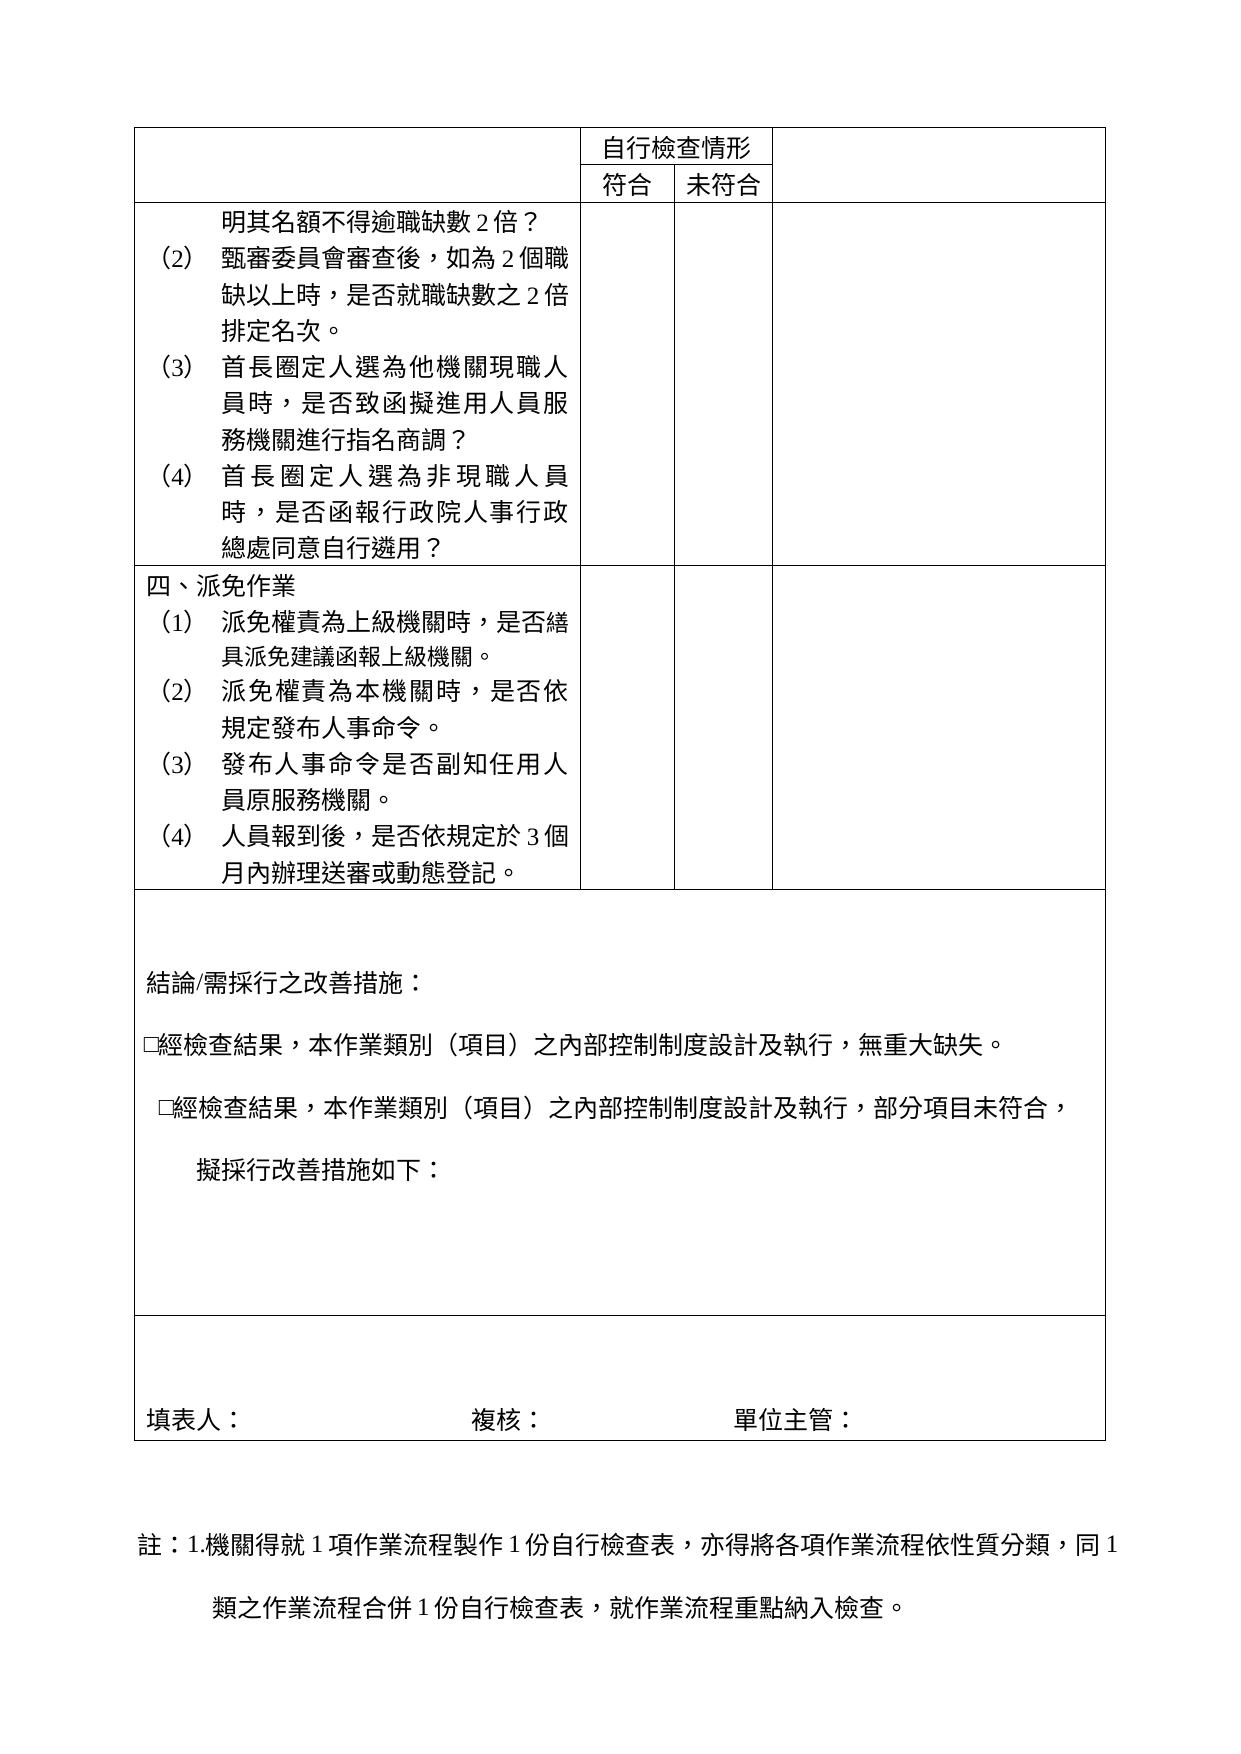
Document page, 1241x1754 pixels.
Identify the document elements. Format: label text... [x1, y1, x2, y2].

table_header 自行檢查情形 [581, 128, 772, 164]
table_cell 未符合 [675, 165, 772, 202]
table_cell [675, 566, 772, 889]
table_header [135, 128, 580, 202]
table_cell 結論/需採行之改善措施： □經檢查結果，本作業類別（項目）之內部控制制度設計及執行，無重大缺失。 □經檢查結果，本作業類別（項目）之內部控制制度設計及執行，部分項目未符合，擬採行改善措施如下： [135, 890, 1105, 1314]
table_cell [675, 203, 772, 565]
table_cell 四、派免作業 派免權責為上級機關時，是否繕具派免建議函報上級機關。 派免權責為本機關時，是否依規定發布人事命令。 發布人事命令是否副知任用人員原服務機關。 人員報到後，是否依規定於3個月內辦理送審或動態登記。 [135, 566, 580, 889]
table_cell [773, 566, 1105, 889]
text 註：1.機關得就1項作業流程製作1份自行檢查表，亦得將各項作業流程依性質分類，同1類之作業流程合併1份自行檢查表，就作業流程重點納入檢查。 [137, 1502, 1122, 1627]
table_cell 填表人： 複核： 單位主管： [135, 1316, 1105, 1439]
table_cell 三、首長圈定人選作業 依公告候補名額敘明得列候補名額，甄審委員會審查後，除正取名額外，得增列候補名額時，人事單位是否於簽陳中敘明其名額不得逾職缺數2倍？ 甄審委員會審查後，如為2個職缺以上時，是否就職缺數之2倍排定名次。 首長圈定人選為他機關現職人員時，是否致函擬進用人員服務機關進行指名商調？ 首長圈定人選為非現職人員時，是否函報行政院人事行政總處同意自行遴用？ [135, 203, 580, 565]
table_cell 符合 [581, 165, 674, 202]
table_header [773, 128, 1105, 202]
table_cell [581, 203, 674, 565]
table_cell [773, 203, 1105, 565]
table_cell [581, 566, 674, 889]
